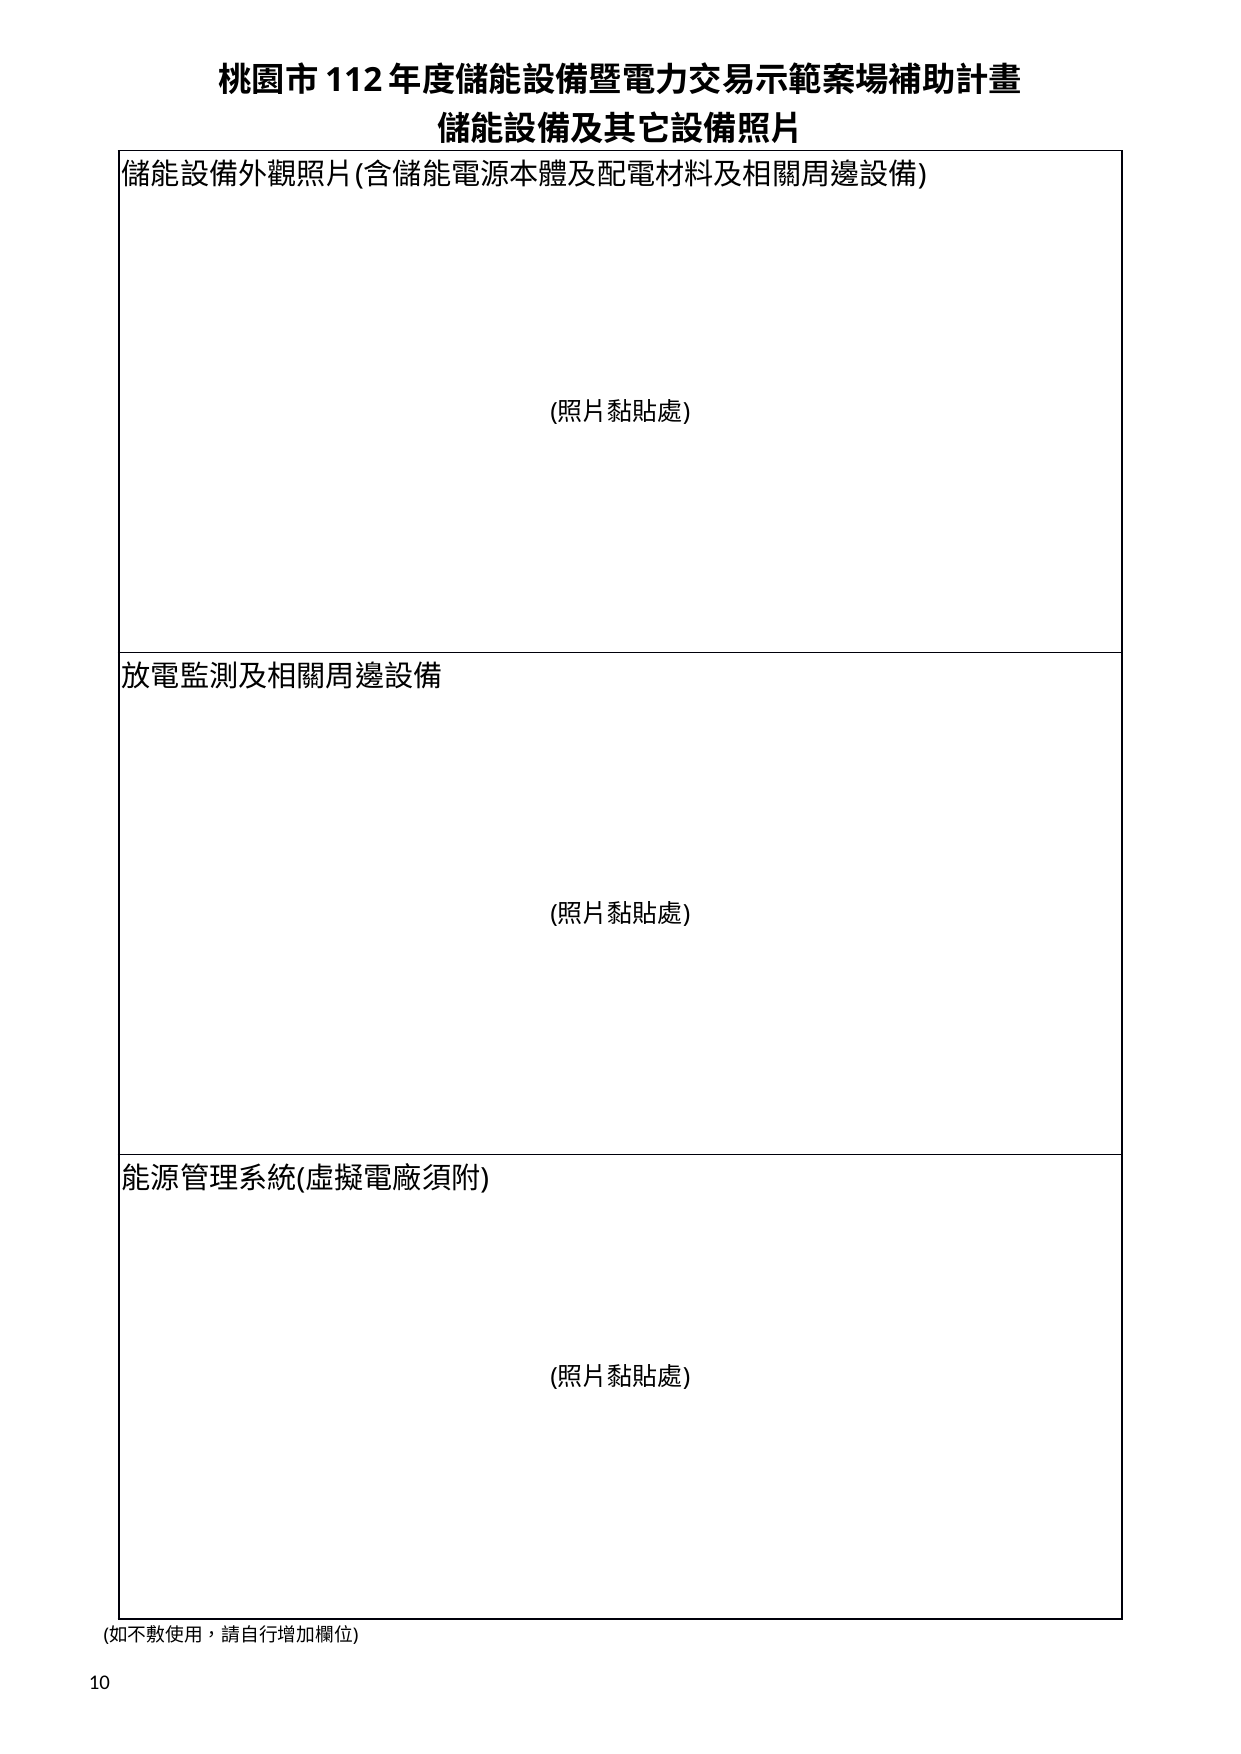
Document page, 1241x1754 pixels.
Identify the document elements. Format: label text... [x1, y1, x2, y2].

table_cell 放電監測及相關周邊設備 (照片黏貼處) [120, 653, 1121, 1154]
text 儲能設備及其它設備照片 [89, 100, 1152, 150]
table_header 儲能設備外觀照片(含儲能電源本體及配電材料及相關周邊設備) (照片黏貼處) [120, 151, 1121, 652]
text 桃園市112年度儲能設備暨電力交易示範案場補助計畫 [89, 56, 1152, 100]
text (如不敷使用，請自行增加欄位) [89, 1620, 1152, 1647]
table_cell 能源管理系統(虛擬電廠須附) (照片黏貼處) [120, 1155, 1121, 1618]
